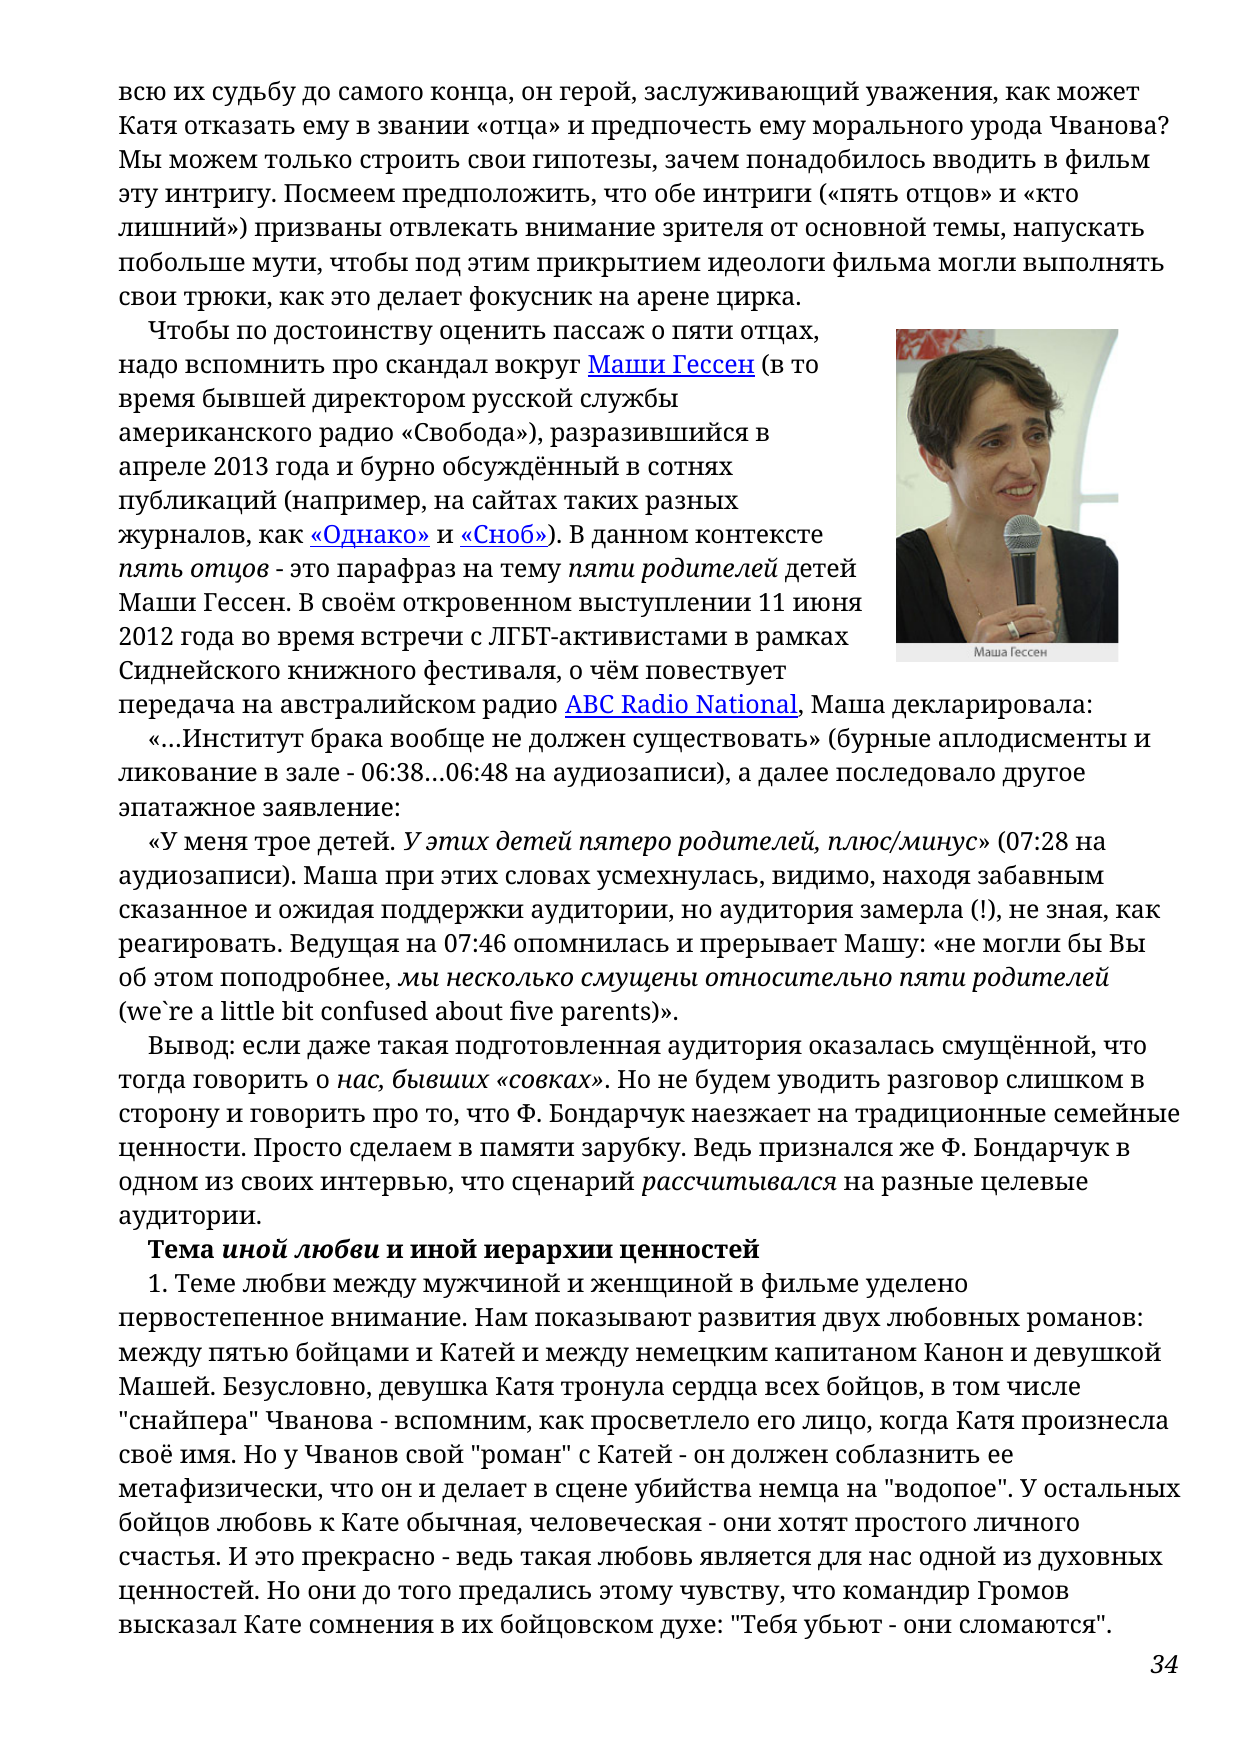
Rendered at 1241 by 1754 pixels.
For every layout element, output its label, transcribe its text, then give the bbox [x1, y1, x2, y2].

text Тема иной любви и иной иерархии ценностей [118, 1232, 1181, 1266]
text «…Институт брака вообще не должен существовать» (бурные аплодисменты и ликование в зале - 06:38…06:48 на аудиозаписи), а далее последовало другое эпатажное заявление: [118, 721, 1181, 823]
text Чтобы по достоинству оценить пассаж о пяти отцах, надо вспомнить про скандал вокруг Маши Гессен (в то время бывшей директором русской службы американского радио «Свобода»), разразившийся в апреле 2013 года и бурно обсуждённый в сотнях публикаций (например, на сайтах таких разных журналов, как «Однако» и «Сноб»). В данном контексте пять отцов - это парафраз на тему пяти родителей детей Маши Гессен. В своём откровенном выступлении 11 июня 2012 года во время встречи с ЛГБТ-активистами в рамках Сиднейского книжного фестиваля, о чём повествует передача на австралийском радио ABC Radio National, Маша декларировала: [118, 312, 1181, 721]
text Вывод: если даже такая подготовленная аудитория оказалась смущённой, что тогда говорить о нас, бывших «совках». Но не будем уводить разговор слишком в сторону и говорить про то, что Ф. Бондарчук наезжает на традиционные семейные ценности. Просто сделаем в памяти зарубку. Ведь признался же Ф. Бондарчук в одном из своих интервью, что сценарий рассчитывался на разные целевые аудитории. [118, 1028, 1181, 1232]
text всю их судьбу до самого конца, он герой, заслуживающий уважения, как может Катя отказать ему в звании «отца» и предпочесть ему морального урода Чванова? Мы можем только строить свои гипотезы, зачем понадобилось вводить в фильм эту интригу. Посмеем предположить, что обе интриги («пять отцов» и «кто лишний») призваны отвлекать внимание зрителя от основной темы, напускать побольше мути, чтобы под этим прикрытием идеологи фильма могли выполнять свои трюки, как это делает фокусник на арене цирка. [118, 74, 1181, 312]
picture [896, 329, 1119, 662]
text «У меня трое детей. У этих детей пятеро родителей, плюс/минус» (07:28 на аудиозаписи). Маша при этих словах усмехнулась, видимо, находя забавным сказанное и ожидая поддержки аудитории, но аудитория замерла (!), не зная, как реагировать. Ведущая на 07:46 опомнилась и прерывает Машу: «не могли бы Вы об этом поподробнее, мы несколько смущены относительно пяти родителей (we`re a little bit confused about five parents)». [118, 823, 1181, 1028]
text 1. Теме любви между мужчиной и женщиной в фильме уделено первостепенное внимание. Нам показывают развития двух любовных романов: между пятью бойцами и Катей и между немецким капитаном Канон и девушкой Машей. Безусловно, девушка Катя тронула сердца всех бойцов, в том числе "снайпера" Чванова - вспомним, как просветлело его лицо, когда Катя произнесла своё имя. Но у Чванов свой "роман" с Катей - он должен соблазнить ее метафизически, что он и делает в сцене убийства немца на "водопое". У остальных бойцов любовь к Кате обычная, человеческая - они хотят простого личного счастья. И это прекрасно - ведь такая любовь является для нас одной из духовных ценностей. Но они до того предались этому чувству, что командир Громов высказал Кате сомнения в их бойцовском духе: "Тебя убьют - они сломаются". [118, 1266, 1181, 1641]
